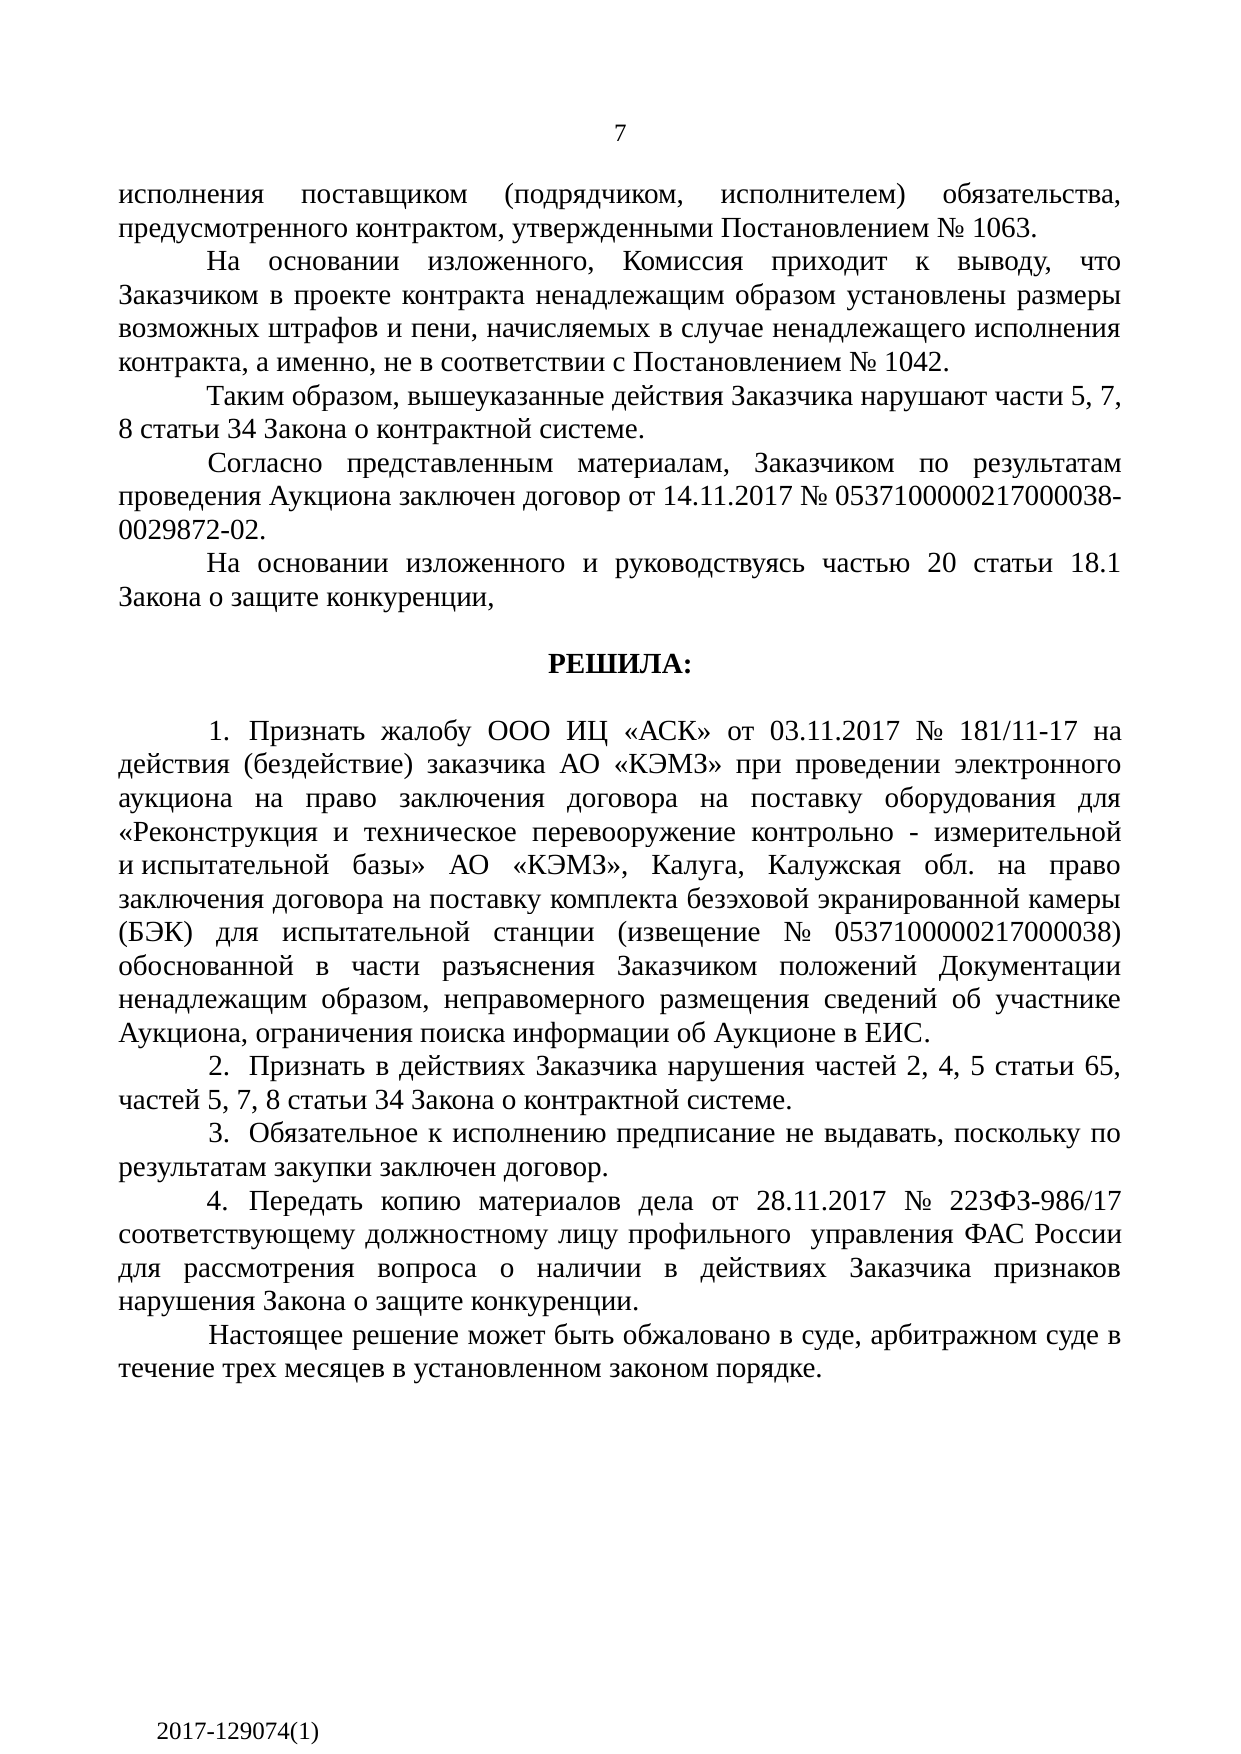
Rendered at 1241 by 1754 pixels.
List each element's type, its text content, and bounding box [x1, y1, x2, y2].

text Настоящее решение может быть обжаловано в суде, арбитражном суде в течение трех месяцев в установленном законом порядке. [118, 1317, 1122, 1384]
text исполнения поставщиком (подрядчиком, исполнителем) обязательства, предусмотренного контрактом, утвержденными Постановлением № 1063. [118, 176, 1122, 243]
text РЕШИЛА: [118, 646, 1122, 679]
list Признать жалобу ООО ИЦ «АСК» от 03.11.2017 № 181/11-17 на действия (бездействие) заказчика АО «КЭМЗ» при проведении электронного аукциона на право заключения договора на поставку оборудования для «Реконструкция и техническое перевооружение контрольно - измерительной и испытательной базы» АО «КЭМЗ», Калуга, Калужская обл. на право заключения договора на поставку комплекта безэховой экранированной камеры (БЭК) для испытательной станции (извещение № 0537100000217000038) обоснованной в части разъяснения Заказчиком положений Документации ненадлежащим образом, неправомерного размещения сведений об участнике Аукциона, ограничения поиска информации об Аукционе в ЕИС. [118, 713, 1122, 1048]
text На основании изложенного, Комиссия приходит к выводу, что Заказчиком в проекте контракта ненадлежащим образом установлены размеры возможных штрафов и пени, начисляемых в случае ненадлежащего исполнения контракта, а именно, не в соответствии с Постановлением № 1042. [118, 243, 1122, 378]
text На основании изложенного и руководствуясь частью 20 статьи 18.1 Закона о защите конкуренции, [118, 545, 1122, 612]
list Обязательное к исполнению предписание не выдавать, поскольку по результатам закупки заключен договор. [118, 1116, 1122, 1183]
text Таким образом, вышеуказанные действия Заказчика нарушают части 5, 7, 8 статьи 34 Закона о контрактной системе. [118, 378, 1122, 445]
list Передать копию материалов дела от 28.11.2017 № 223ФЗ-986/17 соответствующему должностному лицу профильного управления ФАС России для рассмотрения вопроса о наличии в действиях Заказчика признаков нарушения Закона о защите конкуренции. [118, 1183, 1122, 1317]
list Признать в действиях Заказчика нарушения частей 2, 4, 5 статьи 65, частей 5, 7, 8 статьи 34 Закона о контрактной системе. [118, 1048, 1122, 1116]
text Согласно представленным материалам, Заказчиком по результатам проведения Аукциона заключен договор от 14.11.2017 № 0537100000217000038-0029872-02. [118, 445, 1122, 545]
